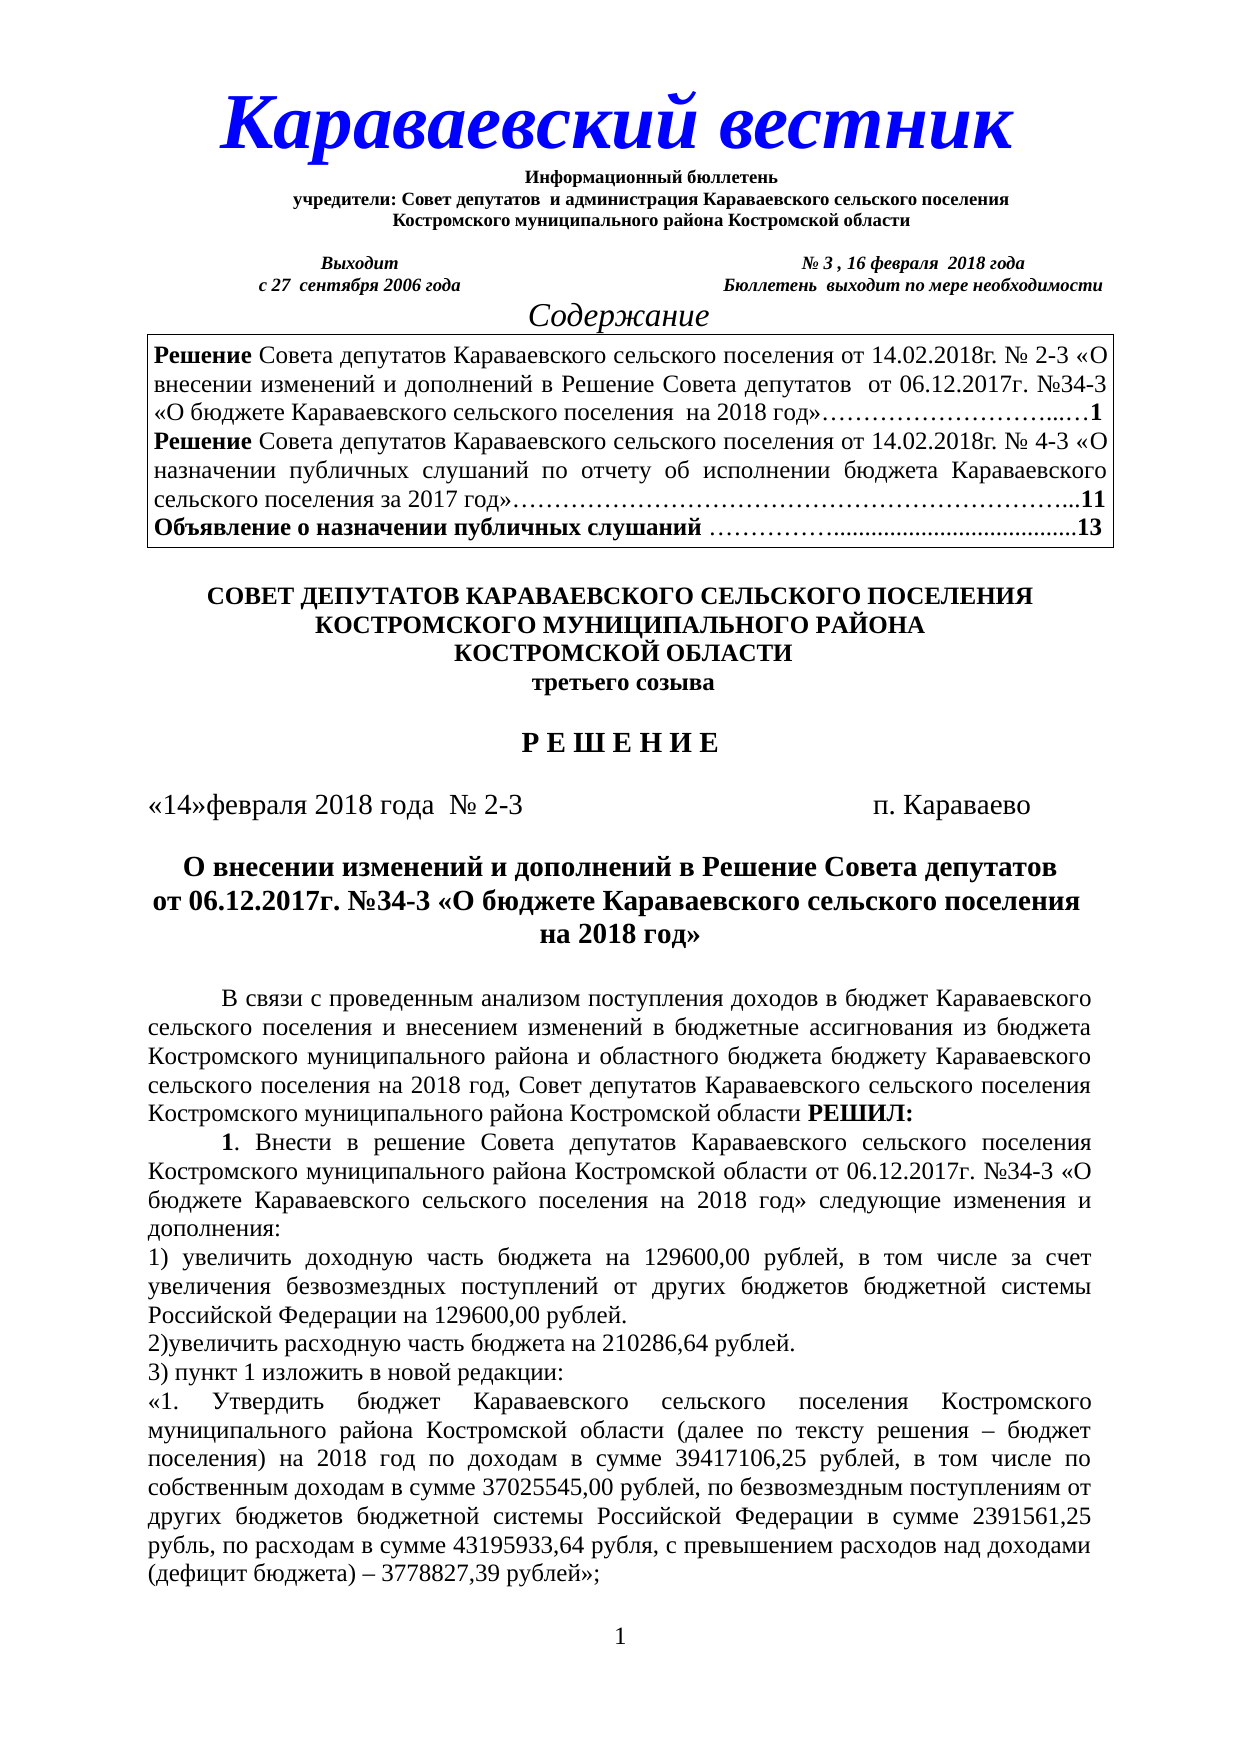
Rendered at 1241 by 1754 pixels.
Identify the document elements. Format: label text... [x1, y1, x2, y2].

text 1. Внести в решение Совета депутатов Караваевского сельского поселения Костромского муниципального района Костромской области от 06.12.2017г. №34-3 «О бюджете Караваевского сельского поселения на 2018 год» следующие изменения и дополнения: [148, 1127, 1092, 1242]
text «1. Утвердить бюджет Караваевского сельского поселения Костромского муниципального района Костромской области (далее по тексту решения – бюджет поселения) на 2018 год по доходам в сумме 39417106,25 рублей, в том числе по собственным доходам в сумме 37025545,00 рублей, по безвозмездным поступлениям от других бюджетов бюджетной системы Российской Федерации в сумме 2391561,25 рубль, по расходам в сумме 43195933,64 рубля, с превышением расходов над доходами (дефицит бюджета) – 3778827,39 рублей»; [148, 1386, 1092, 1587]
text 3) пункт 1 изложить в новой редакции: [148, 1357, 1092, 1386]
text Содержание [148, 295, 1092, 334]
table_header Решение Совета депутатов Караваевского сельского поселения от 14.02.2018г. № 2-3 «О внесении изменений и дополнений в Решение Совета депутатов от 06.12.2017г. №34-3 «О бюджете Караваевского сельского поселения на 2018 год»………………………...…1 Решение Совета депутатов Караваевского сельского поселения от 14.02.2018г. № 4-3 «О назначении публичных слушаний по отчету об исполнении бюджета Караваевского сельского поселения за 2017 год»…………………………………………………………...11 Объявление о назначении публичных слушаний …………….......................................13 [148, 335, 1113, 547]
text Костромского муниципального района Костромской области [148, 209, 1092, 231]
text СОВЕТ ДЕПУТАТОВ КАРАВАЕВСКОГО СЕЛЬСКОГО ПОСЕЛЕНИЯ [148, 581, 1092, 610]
text учредители: Совет депутатов и администрация Караваевского сельского поселения [148, 188, 1092, 209]
text КОСТРОМСКОГО МУНИЦИПАЛЬНОГО РАЙОНА [148, 610, 1092, 638]
text на 2018 год» [148, 916, 1092, 950]
subtitle Информационный бюллетень [210, 166, 1092, 188]
table_header № 3 , 16 февраля 2018 года Бюллетень выходит по мере необходимости [592, 252, 1174, 295]
text 1) увеличить доходную часть бюджета на 129600,00 рублей, в том числе за счет увеличения безвозмездных поступлений от других бюджетов бюджетной системы Российской Федерации на 129600,00 рублей. [148, 1242, 1092, 1328]
text О внесении изменений и дополнений в Решение Совета депутатов от 06.12.2017г. №34-3 «О бюджете Караваевского сельского поселения [148, 849, 1092, 916]
text третьего созыва [148, 667, 1092, 696]
text «14»февраля 2018 года № 2-3 п. Караваево [148, 787, 1092, 821]
text В связи с проведенным анализом поступления доходов в бюджет Караваевского сельского поселения и внесением изменений в бюджетные ассигнования из бюджета Костромского муниципального района и областного бюджета бюджету Караваевского сельского поселения на 2018 год, Совет депутатов Караваевского сельского поселения Костромского муниципального района Костромской области РЕШИЛ: [148, 979, 1092, 1127]
subtitle Караваевский вестник [148, 75, 1092, 166]
text Р Е Ш Е Н И Е [148, 725, 1092, 758]
text 2)увеличить расходную часть бюджета на 210286,64 рублей. [148, 1328, 1092, 1357]
table_header Выходит с 27 сентября 2006 года [66, 252, 592, 295]
text КОСТРОМСКОЙ ОБЛАСТИ [148, 638, 1092, 667]
